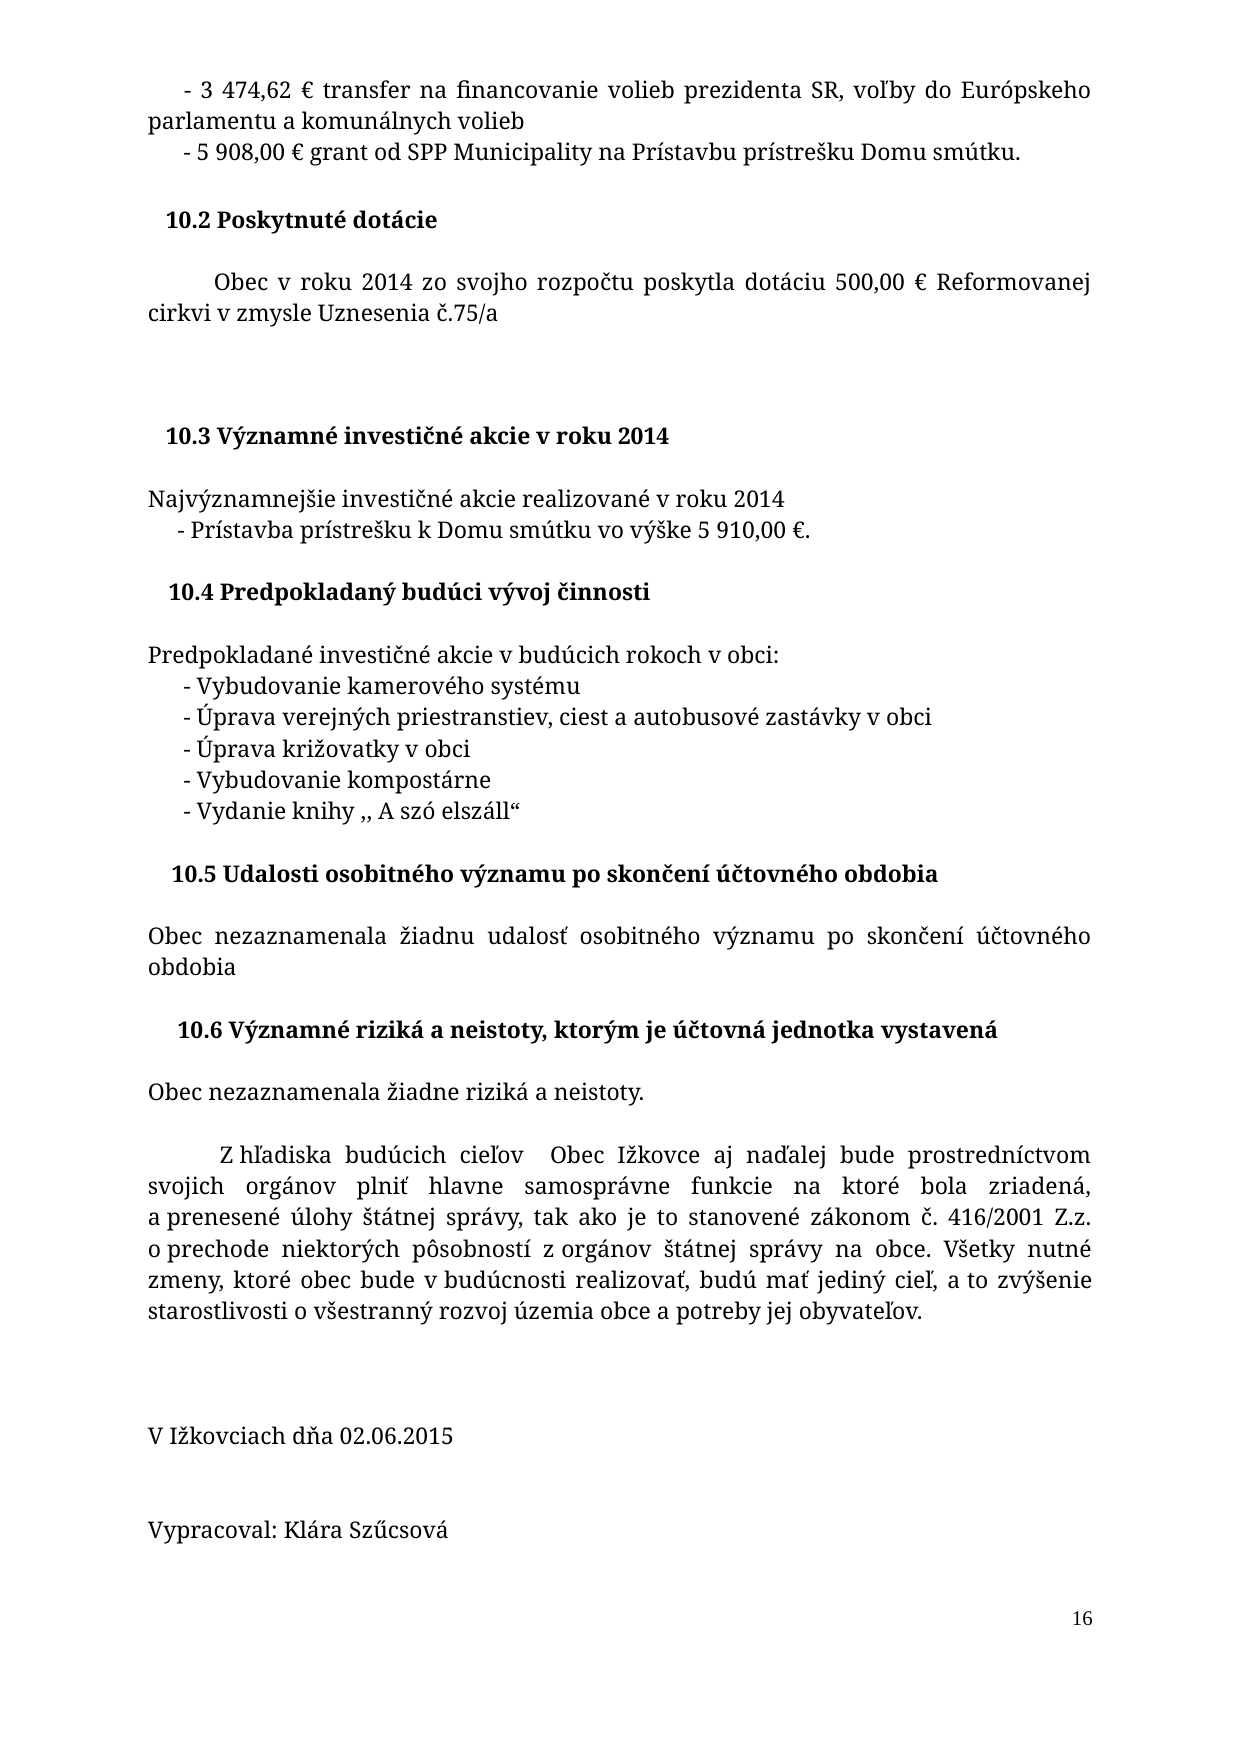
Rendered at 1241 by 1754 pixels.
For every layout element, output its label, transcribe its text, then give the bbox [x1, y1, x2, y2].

text 10.3 Významné investičné akcie v roku 2014 [148, 420, 1092, 451]
text - Vybudovanie kamerového systému [148, 670, 1092, 701]
text 10.2 Poskytnuté dotácie [148, 203, 1092, 235]
text - Vybudovanie kompostárne [148, 764, 1092, 795]
text - Úprava križovatky v obci [148, 733, 1092, 764]
text Vypracoval: Klára Szűcsová [148, 1514, 1092, 1545]
text Najvýznamnejšie investičné akcie realizované v roku 2014 [148, 483, 1092, 514]
text - 3 474,62 € transfer na financovanie volieb prezidenta SR, voľby do Európskeho parlamentu a komunálnych volieb [148, 74, 1092, 136]
text 10.4 Predpokladaný budúci vývoj činnosti [162, 576, 1092, 608]
text 10.6 Významné riziká a neistoty, ktorým je účtovná jednotka vystavená [148, 1014, 1092, 1045]
text - 5 908,00 € grant od SPP Municipality na Prístavbu prístrešku Domu smútku. [148, 136, 1092, 168]
text Obec nezaznamenala žiadnu udalosť osobitného významu po skončení účtovného obdobia [148, 920, 1092, 983]
text V Ižkovciach dňa 02.06.2015 [148, 1420, 1092, 1451]
text Predpokladané investičné akcie v budúcich rokoch v obci: [148, 639, 1092, 670]
text Z hľadiska budúcich cieľov Obec Ižkovce aj naďalej bude prostredníctvom svojich orgánov plniť hlavne samosprávne funkcie na ktoré bola zriadená, a prenesené úlohy štátnej správy, tak ako je to stanovené zákonom č. 416/2001 Z.z. o prechode niektorých pôsobností z orgánov štátnej správy na obce. Všetky nutné zmeny, ktoré obec bude v budúcnosti realizovať, budú mať jediný cieľ, a to zvýšenie starostlivosti o všestranný rozvoj územia obce a potreby jej obyvateľov. [148, 1139, 1092, 1326]
text - Vydanie knihy ,, A szó elszáll“ [148, 795, 1092, 826]
text - Úprava verejných priestranstiev, ciest a autobusové zastávky v obci [148, 701, 1092, 733]
text - Prístavba prístrešku k Domu smútku vo výške 5 910,00 €. [148, 514, 1092, 545]
text Obec v roku 2014 zo svojho rozpočtu poskytla dotáciu 500,00 € Reformovanej cirkvi v zmysle Uznesenia č.75/a [148, 266, 1092, 328]
text Obec nezaznamenala žiadne riziká a neistoty. [148, 1076, 1092, 1108]
text 10.5 Udalosti osobitného významu po skončení účtovného obdobia [148, 858, 1092, 889]
